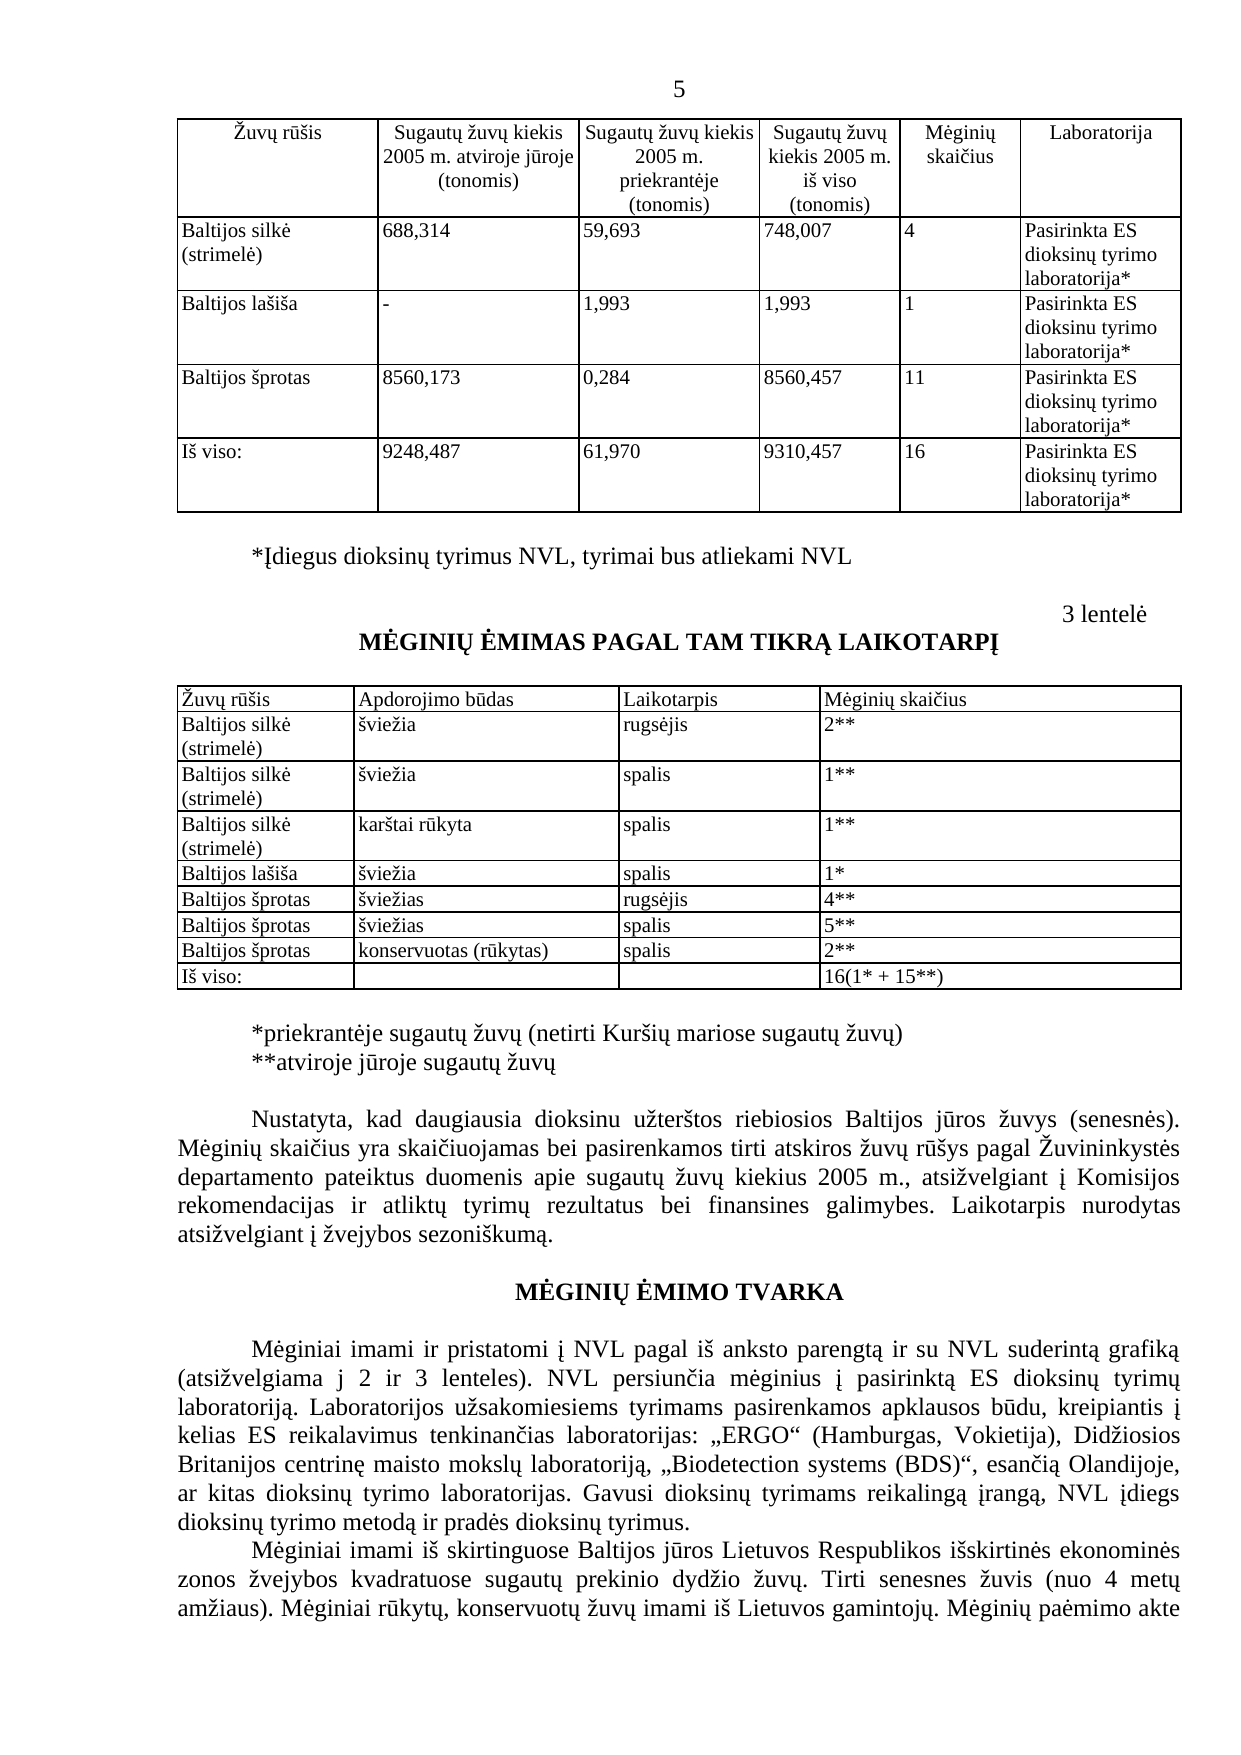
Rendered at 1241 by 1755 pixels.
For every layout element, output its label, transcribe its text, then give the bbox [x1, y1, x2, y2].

text MĖGINIŲ ĖMIMO TVARKA [177, 1277, 1181, 1306]
table_cell 4 [901, 218, 1020, 290]
table_cell rugsėjis [620, 712, 819, 760]
table_header Laboratorija [1021, 120, 1180, 216]
table_header Mėginių skaičius [821, 687, 1180, 711]
table_cell spalis [620, 913, 819, 937]
table_cell Baltijos šprotas [178, 938, 353, 962]
table_cell Baltijos silkė (strimelė) [178, 218, 377, 290]
text Nustatyta, kad daugiausia dioksinu užterštos riebiosios Baltijos jūros žuvys (senesnės). Mėginių skaičius yra skaičiuojamas bei pasirenkamos tirti atskiros žuvų rūšys pagal Žuvininkystės departamento pateiktus duomenis apie sugautų žuvų kiekius 2005 m., atsižvelgiant į Komisijos rekomendacijas ir atliktų tyrimų rezultatus bei finansines galimybes. Laikotarpis nurodytas atsižvelgiant į žvejybos sezoniškumą. [177, 1104, 1181, 1248]
table_cell Iš viso: [178, 439, 377, 511]
table_cell 2** [821, 712, 1180, 760]
table_cell Baltijos lašiša [178, 861, 353, 885]
table_cell spalis [620, 812, 819, 860]
text Mėginiai imami iš skirtinguose Baltijos jūros Lietuvos Respublikos išskirtinės ekonominės zonos žvejybos kvadratuose sugautų prekinio dydžio žuvų. Tirti senesnes žuvis (nuo 4 metų amžiaus). Mėginiai rūkytų, konservuotų žuvų imami iš Lietuvos gamintojų. Mėginių paėmimo akte [177, 1536, 1181, 1622]
table_cell 16 [901, 439, 1020, 511]
text Mėginiai imami ir pristatomi į NVL pagal iš anksto parengtą ir su NVL suderintą grafiką (atsižvelgiama j 2 ir 3 lenteles). NVL persiunčia mėginius į pasirinktą ES dioksinų tyrimų laboratoriją. Laboratorijos užsakomiesiems tyrimams pasirenkamos apklausos būdu, kreipiantis į kelias ES reikalavimus tenkinančias laboratorijas: „ERGO“ (Hamburgas, Vokietija), Didžiosios Britanijos centrinę maisto mokslų laboratoriją, „Biodetection systems (BDS)“, esančią Olandijoje, ar kitas dioksinų tyrimo laboratorijas. Gavusi dioksinų tyrimams reikalingą įrangą, NVL įdiegs dioksinų tyrimo metodą ir pradės dioksinų tyrimus. [177, 1334, 1181, 1536]
table_cell 1,993 [760, 291, 899, 363]
table_cell Baltijos silkė (strimelė) [178, 762, 353, 810]
table_cell 16(1* + 15**) [821, 964, 1180, 988]
table_cell [620, 964, 819, 988]
table_cell 9310,457 [760, 439, 899, 511]
table_cell Baltijos šprotas [178, 365, 377, 437]
table_cell šviežia [355, 712, 618, 760]
table_cell 1* [821, 861, 1180, 885]
table_header Mėginių skaičius [901, 120, 1020, 216]
table_cell 8560,457 [760, 365, 899, 437]
table_header Sugautų žuvų kiekis 2005 m. priekrantėje (tonomis) [580, 120, 759, 216]
table_cell šviežia [355, 861, 618, 885]
table_cell 1 [901, 291, 1020, 363]
table_cell Pasirinkta ES dioksinų tyrimo laboratorija* [1021, 365, 1180, 437]
table_cell - [379, 291, 578, 363]
table_cell 9248,487 [379, 439, 578, 511]
table_cell rugsėjis [620, 887, 819, 911]
table_header Žuvų rūšis [178, 120, 377, 216]
text 3 lentelė [177, 599, 1181, 627]
table_cell Iš viso: [178, 964, 353, 988]
table_cell 748,007 [760, 218, 899, 290]
table_cell 8560,173 [379, 365, 578, 437]
table_cell karštai rūkyta [355, 812, 618, 860]
table_cell Baltijos silkė (strimelė) [178, 812, 353, 860]
table_cell Baltijos lašiša [178, 291, 377, 363]
table_cell Baltijos šprotas [178, 887, 353, 911]
text **atviroje jūroje sugautų žuvų [177, 1047, 1181, 1076]
table_header Laikotarpis [620, 687, 819, 711]
table_cell spalis [620, 938, 819, 962]
table_cell 61,970 [580, 439, 759, 511]
table_cell Pasirinkta ES dioksinų tyrimo laboratorija* [1021, 439, 1180, 511]
text *priekrantėje sugautų žuvų (netirti Kuršių mariose sugautų žuvų) [177, 1018, 1181, 1047]
table_cell konservuotas (rūkytas) [355, 938, 618, 962]
table_cell Baltijos silkė (strimelė) [178, 712, 353, 760]
table_header Sugautų žuvų kiekis 2005 m. iš viso (tonomis) [760, 120, 899, 216]
table_cell 2** [821, 938, 1180, 962]
table_cell 1** [821, 762, 1180, 810]
table_cell 688,314 [379, 218, 578, 290]
table_cell 5** [821, 913, 1180, 937]
table_header Žuvų rūšis [178, 687, 353, 711]
table_cell Pasirinkta ES dioksinu tyrimo laboratorija* [1021, 291, 1180, 363]
table_cell šviežias [355, 887, 618, 911]
table_cell 1,993 [580, 291, 759, 363]
text *Įdiegus dioksinų tyrimus NVL, tyrimai bus atliekami NVL [177, 541, 1181, 570]
table_cell spalis [620, 861, 819, 885]
table_header Sugautų žuvų kiekis 2005 m. atviroje jūroje (tonomis) [379, 120, 578, 216]
table_cell Pasirinkta ES dioksinų tyrimo laboratorija* [1021, 218, 1180, 290]
table_cell [355, 964, 618, 988]
table_cell 59,693 [580, 218, 759, 290]
table_cell šviežias [355, 913, 618, 937]
text MĖGINIŲ ĖMIMAS PAGAL TAM TIKRĄ LAIKOTARPĮ [177, 627, 1181, 656]
table_cell Baltijos šprotas [178, 913, 353, 937]
table_header Apdorojimo būdas [355, 687, 618, 711]
table_cell 1** [821, 812, 1180, 860]
table_cell šviežia [355, 762, 618, 810]
table_cell 11 [901, 365, 1020, 437]
table_cell 0,284 [580, 365, 759, 437]
table_cell 4** [821, 887, 1180, 911]
table_cell spalis [620, 762, 819, 810]
